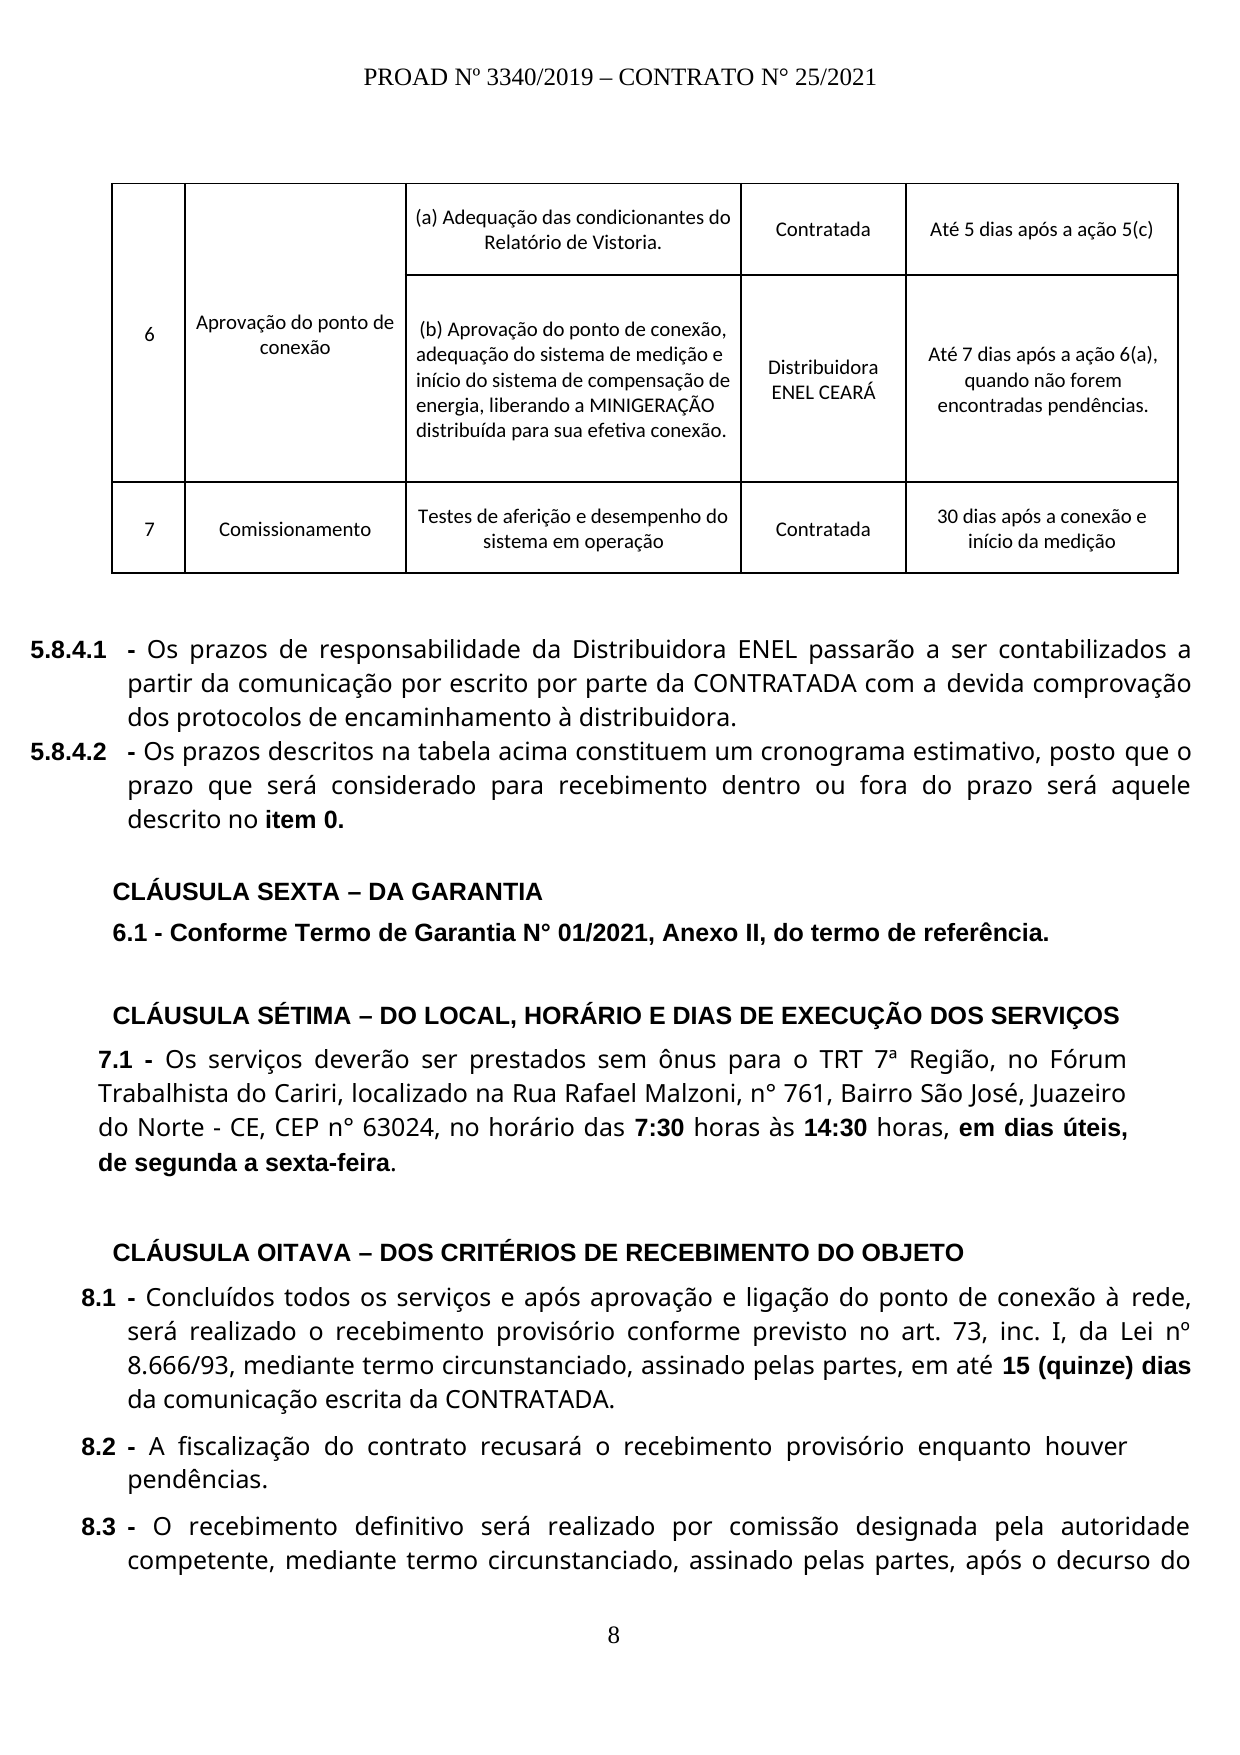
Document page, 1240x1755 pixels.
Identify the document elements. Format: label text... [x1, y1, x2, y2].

subtitle CLÁUSULA SÉTIMA – DO LOCAL, HORÁRIO E DIAS DE EXECUÇÃO DOS SERVIÇOS [112, 1001, 1192, 1029]
text 7.1 - Os serviços deverão ser prestados sem ônus para o TRT 7ª Região, no Fórum Trabalhista do Cariri, localizado na Rua Rafael Malzoni, n° 761, Bairro São José, Juazeiro do Norte - CE, CEP n° 63024, no horário das 7:30 horas às 14:30 horas, em dias úteis, de segunda a sexta-feira. [98, 1042, 1128, 1178]
subtitle CLÁUSULA OITAVA – DOS CRITÉRIOS DE RECEBIMENTO DO OBJETO [112, 1238, 1192, 1267]
subtitle CLÁUSULA SEXTA – DA GARANTIA [112, 877, 1192, 906]
table_cell Testes de aferição e desempenho do sistema em operação [407, 483, 740, 572]
table_cell 30 dias após a conexão e início da medição [907, 483, 1177, 572]
table_header Contratada [742, 184, 905, 273]
list - Os prazos descritos na tabela acima constituem um cronograma estimativo, posto que o prazo que será considerado para recebimento dentro ou fora do prazo será aquele descrito no item 0. [112, 733, 1192, 836]
table_header 6 [113, 184, 184, 481]
table_cell Distribuidora ENEL CEARÁ [742, 276, 905, 481]
table_cell 7 [113, 483, 184, 572]
table_cell Comissionamento [186, 483, 405, 572]
text 6.1 - Conforme Termo de Garantia N° 01/2021, Anexo II, do termo de referência. [112, 918, 1192, 947]
list - O recebimento definitivo será realizado por comissão designada pela autoridade competente, mediante termo circunstanciado, assinado pelas partes, após o decurso do prazo de observação, ou vistoria, que será de até 15 (quinze) dias contados a partir do recebimento provisório, para que comprove a adequação do objeto aos termos contratuais, observado o disposto no art. 69 da Lei nº 8.666/93. [112, 1509, 1192, 1577]
table_header Aprovação do ponto de conexão [186, 184, 405, 481]
list - A fiscalização do contrato recusará o recebimento provisório enquanto houver pendências. [112, 1428, 1128, 1496]
table_header Até 5 dias após a ação 5(c) [907, 184, 1177, 273]
list - Concluídos todos os serviços e após aprovação e ligação do ponto de conexão à rede, será realizado o recebimento provisório conforme previsto no art. 73, inc. I, da Lei nº 8.666/93, mediante termo circunstanciado, assinado pelas partes, em até 15 (quinze) dias da comunicação escrita da CONTRATADA. [112, 1279, 1192, 1416]
list - Os prazos de responsabilidade da Distribuidora ENEL passarão a ser contabilizados a partir da comunicação por escrito por parte da CONTRATADA com a devida comprovação dos protocolos de encaminhamento à distribuidora. [112, 631, 1192, 733]
table_cell Até 7 dias após a ação 6(a), quando não forem encontradas pendências. [907, 276, 1177, 481]
table_header (a) Adequação das condicionantes do Relatório de Vistoria. [407, 184, 740, 273]
table_cell Contratada [742, 483, 905, 572]
table_cell (b) Aprovação do ponto de conexão, adequação do sistema de medição e início do sistema de compensação de energia, liberando a MINIGERAÇÃO distribuída para sua efetiva conexão. [407, 276, 740, 481]
